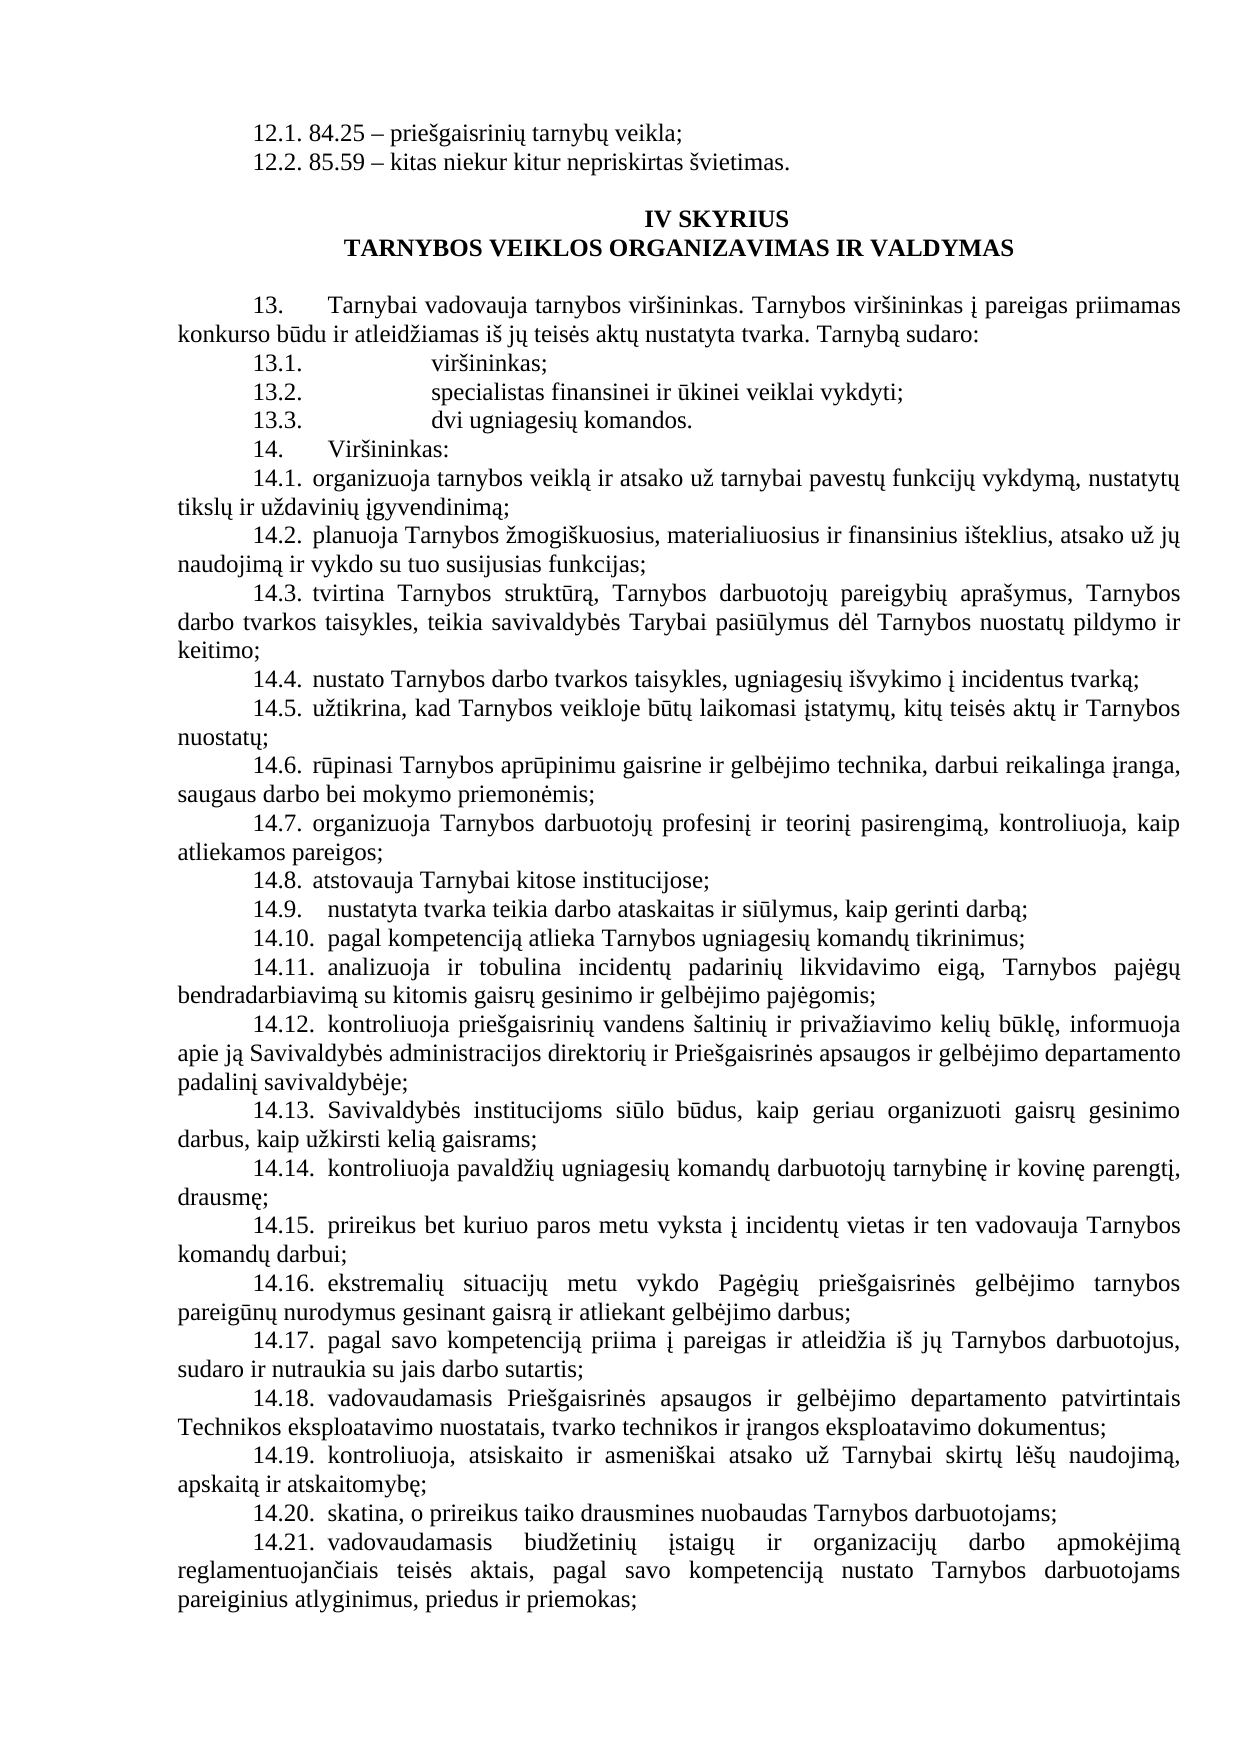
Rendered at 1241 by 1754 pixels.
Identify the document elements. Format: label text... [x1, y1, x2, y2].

text 14.14. kontroliuoja pavaldžių ugniagesių komandų darbuotojų tarnybinę ir kovinę parengtį, drausmę; [177, 1153, 1181, 1211]
text 14.2. planuoja Tarnybos žmogiškuosius, materialiuosius ir finansinius išteklius, atsako už jų naudojimą ir vykdo su tuo susijusias funkcijas; [177, 521, 1181, 578]
text 14.6. rūpinasi Tarnybos aprūpinimu gaisrine ir gelbėjimo technika, darbui reikalinga įranga, saugaus darbo bei mokymo priemonėmis; [177, 751, 1181, 808]
text 13.2. specialistas finansinei ir ūkinei veiklai vykdyti; [252, 377, 1181, 406]
text 13.3. dvi ugniagesių komandos. [252, 406, 1181, 434]
text 14.13. Savivaldybės institucijoms siūlo būdus, kaip geriau organizuoti gaisrų gesinimo darbus, kaip užkirsti kelią gaisrams; [177, 1096, 1181, 1153]
text 14.10. pagal kompetenciją atlieka Tarnybos ugniagesių komandų tikrinimus; [177, 923, 1181, 952]
text 14.7. organizuoja Tarnybos darbuotojų profesinį ir teorinį pasirengimą, kontroliuoja, kaip atliekamos pareigos; [177, 808, 1181, 866]
text 12.2. 85.59 – kitas niekur kitur nepriskirtas švietimas. [252, 147, 1181, 176]
text 14.21. vadovaudamasis biudžetinių įstaigų ir organizacijų darbo apmokėjimą reglamentuojančiais teisės aktais, pagal savo kompetenciją nustato Tarnybos darbuotojams pareiginius atlyginimus, priedus ir priemokas; [177, 1527, 1181, 1613]
text 14.19. kontroliuoja, atsiskaito ir asmeniškai atsako už Tarnybai skirtų lėšų naudojimą, apskaitą ir atskaitomybę; [177, 1441, 1181, 1498]
text 14.4. nustato Tarnybos darbo tvarkos taisykles, ugniagesių išvykimo į incidentus tvarką; [177, 664, 1181, 693]
text 14.8. atstovauja Tarnybai kitose institucijose; [177, 866, 1181, 894]
text 14.1. organizuoja tarnybos veiklą ir atsako už tarnybai pavestų funkcijų vykdymą, nustatytų tikslų ir uždavinių įgyvendinimą; [177, 463, 1181, 521]
text 12.1. 84.25 – priešgaisrinių tarnybų veikla; [252, 118, 1181, 147]
text 13.1. viršininkas; [252, 348, 1181, 377]
text 14.3. tvirtina Tarnybos struktūrą, Tarnybos darbuotojų pareigybių aprašymus, Tarnybos darbo tvarkos taisykles, teikia savivaldybės Tarybai pasiūlymus dėl Tarnybos nuostatų pildymo ir keitimo; [177, 578, 1181, 664]
text 14.17. pagal savo kompetenciją priima į pareigas ir atleidžia iš jų Tarnybos darbuotojus, sudaro ir nutraukia su jais darbo sutartis; [177, 1326, 1181, 1383]
text 13. Tarnybai vadovauja tarnybos viršininkas. Tarnybos viršininkas į pareigas priimamas konkurso būdu ir atleidžiamas iš jų teisės aktų nustatyta tvarka. Tarnybą sudaro: [177, 291, 1181, 348]
text 14. Viršininkas: [252, 434, 1181, 463]
text TARNYBOS VEIKLOS ORGANIZAVIMAS IR VALDYMAS [177, 233, 1181, 262]
text 14.20. skatina, o prireikus taiko drausmines nuobaudas Tarnybos darbuotojams; [177, 1498, 1181, 1527]
text 14.18. vadovaudamasis Priešgaisrinės apsaugos ir gelbėjimo departamento patvirtintais Technikos eksploatavimo nuostatais, tvarko technikos ir įrangos eksploatavimo dokumentus; [177, 1383, 1181, 1441]
text 14.9. nustatyta tvarka teikia darbo ataskaitas ir siūlymus, kaip gerinti darbą; [177, 894, 1181, 923]
text 14.15. prireikus bet kuriuo paros metu vyksta į incidentų vietas ir ten vadovauja Tarnybos komandų darbui; [177, 1211, 1181, 1268]
text 14.12. kontroliuoja priešgaisrinių vandens šaltinių ir privažiavimo kelių būklę, informuoja apie ją Savivaldybės administracijos direktorių ir Priešgaisrinės apsaugos ir gelbėjimo departamento padalinį savivaldybėje; [177, 1009, 1181, 1096]
text 14.5. užtikrina, kad Tarnybos veikloje būtų laikomasi įstatymų, kitų teisės aktų ir Tarnybos nuostatų; [177, 693, 1181, 751]
text 14.16. ekstremalių situacijų metu vykdo Pagėgių priešgaisrinės gelbėjimo tarnybos pareigūnų nurodymus gesinant gaisrą ir atliekant gelbėjimo darbus; [177, 1268, 1181, 1326]
text 14.11. analizuoja ir tobulina incidentų padarinių likvidavimo eigą, Tarnybos pajėgų bendradarbiavimą su kitomis gaisrų gesinimo ir gelbėjimo pajėgomis; [177, 952, 1181, 1009]
text IV SKYRIUS [177, 204, 1181, 233]
